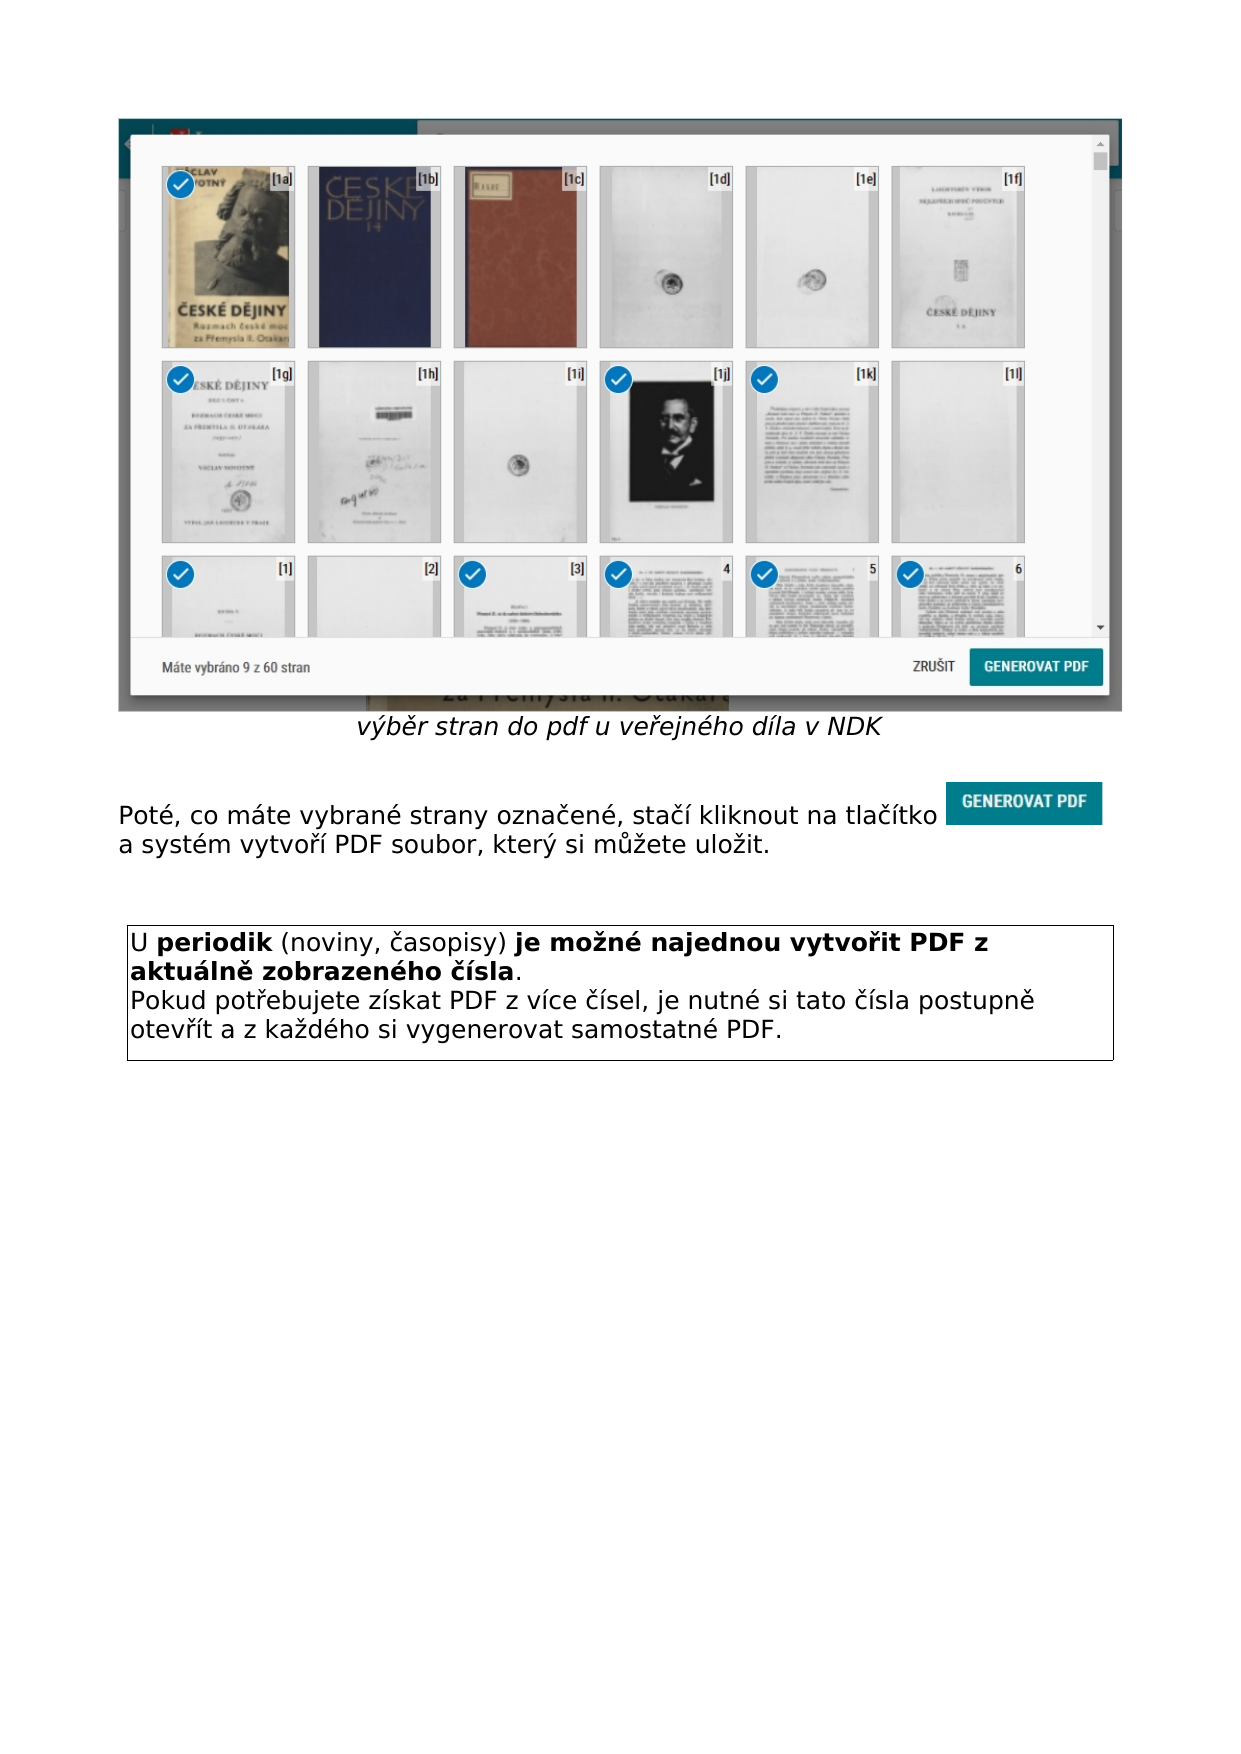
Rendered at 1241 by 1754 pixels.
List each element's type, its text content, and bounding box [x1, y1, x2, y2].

text Poté, co máte vybrané strany označené, stačí kliknout na tlačítko a systém vytvoří PDF soubor, který si můžete uložit. [118, 782, 1122, 889]
picture [118, 118, 1123, 712]
text výběr stran do pdf u veřejného díla v NDK [118, 712, 1122, 741]
table_header U periodik (noviny, časopisy) je možné najednou vytvořit PDF z aktuálně zobrazeného čísla. Pokud potřebujete získat PDF z více čísel, je nutné si tato čísla postupně otevřít a z každého si vygenerovat samostatné PDF. [128, 926, 1113, 1060]
picture [946, 782, 1103, 825]
